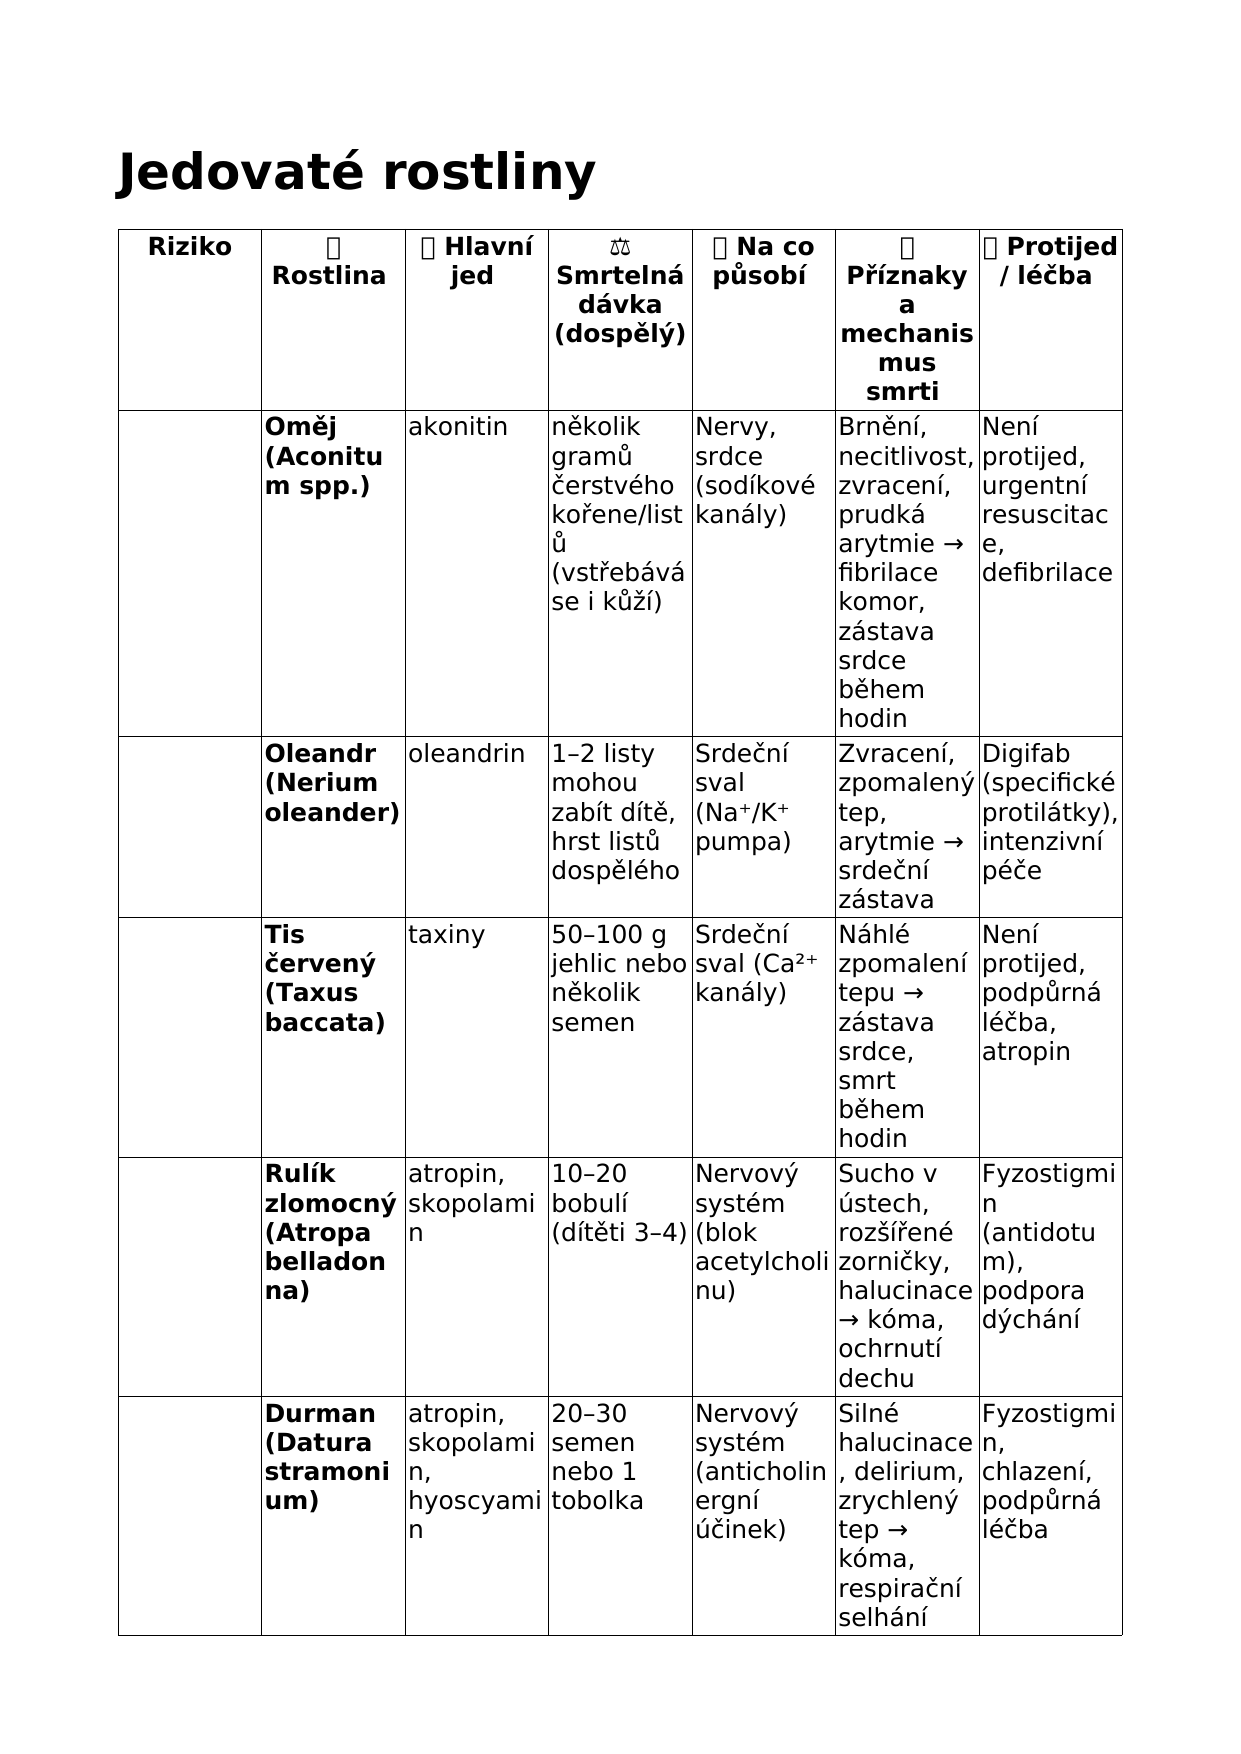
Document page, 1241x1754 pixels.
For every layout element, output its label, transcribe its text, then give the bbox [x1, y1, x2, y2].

table_cell několik gramů čerstvého kořene/listů (vstřebává se i kůží) [549, 411, 692, 736]
table_cell 50–100 g jehlic nebo několik semen [549, 918, 692, 1157]
table_header 🧠 Na co působí [693, 230, 835, 409]
table_cell Nervový systém (anticholinergní účinek) [693, 1397, 835, 1635]
table_header 🤢 Příznaky a mechanismus smrti [836, 230, 979, 409]
table_cell Oměj (Aconitum spp.) [262, 411, 405, 736]
table_header 🏷️ Riziko [119, 230, 261, 409]
table_cell [119, 1397, 261, 1635]
table_cell akonitin [406, 411, 548, 736]
table_cell Srdeční sval (Ca²⁺ kanály) [693, 918, 835, 1157]
table_header 🌱 Rostlina [262, 230, 405, 409]
table_cell Durman (Datura stramonium) [262, 1397, 405, 1635]
table_cell atropin, skopolamin, hyoscyamin [406, 1397, 548, 1635]
table_cell Silné halucinace, delirium, zrychlený tep → kóma, respirační selhání [836, 1397, 979, 1635]
subtitle Jedovaté rostliny [118, 143, 1122, 201]
table_cell [119, 737, 261, 917]
table_cell Oleandr (Nerium oleander) [262, 737, 405, 917]
table_cell taxiny [406, 918, 548, 1157]
table_cell Nervový systém (blok acetylcholinu) [693, 1158, 835, 1396]
table_header ⚖️ Smrtelná dávka (dospělý) [549, 230, 692, 409]
table_cell Zvracení, zpomalený tep, arytmie → srdeční zástava [836, 737, 979, 917]
table_cell [119, 1158, 261, 1396]
table_cell [119, 411, 261, 736]
table_cell atropin, skopolamin [406, 1158, 548, 1396]
table_header 💀 Hlavní jed [406, 230, 548, 409]
table_cell 20–30 semen nebo 1 tobolka [549, 1397, 692, 1635]
table_cell Tis červený (Taxus baccata) [262, 918, 405, 1157]
table_cell Fyzostigmin (antidotum), podpora dýchání [980, 1158, 1122, 1396]
table_cell Není protijed, podpůrná léčba, atropin [980, 918, 1122, 1157]
table_cell Nervy, srdce (sodíkové kanály) [693, 411, 835, 736]
table_cell 1–2 listy mohou zabít dítě, hrst listů dospělého [549, 737, 692, 917]
table_cell Fyzostigmin, chlazení, podpůrná léčba [980, 1397, 1122, 1635]
table_header 💉 Protijed / léčba [980, 230, 1122, 409]
table_cell Není protijed, urgentní resuscitace, defibrilace [980, 411, 1122, 736]
table_cell Náhlé zpomalení tepu → zástava srdce, smrt během hodin [836, 918, 979, 1157]
table_cell Digifab (specifické protilátky), intenzivní péče [980, 737, 1122, 917]
table_cell Sucho v ústech, rozšířené zorničky, halucinace → kóma, ochrnutí dechu [836, 1158, 979, 1396]
table_cell Brnění, necitlivost, zvracení, prudká arytmie → fibrilace komor, zástava srdce během hodin [836, 411, 979, 736]
table_cell 10–20 bobulí (dítěti 3–4) [549, 1158, 692, 1396]
table_cell [119, 918, 261, 1157]
table_cell Srdeční sval (Na⁺/K⁺ pumpa) [693, 737, 835, 917]
table_cell Rulík zlomocný (Atropa belladonna) [262, 1158, 405, 1396]
table_cell oleandrin [406, 737, 548, 917]
